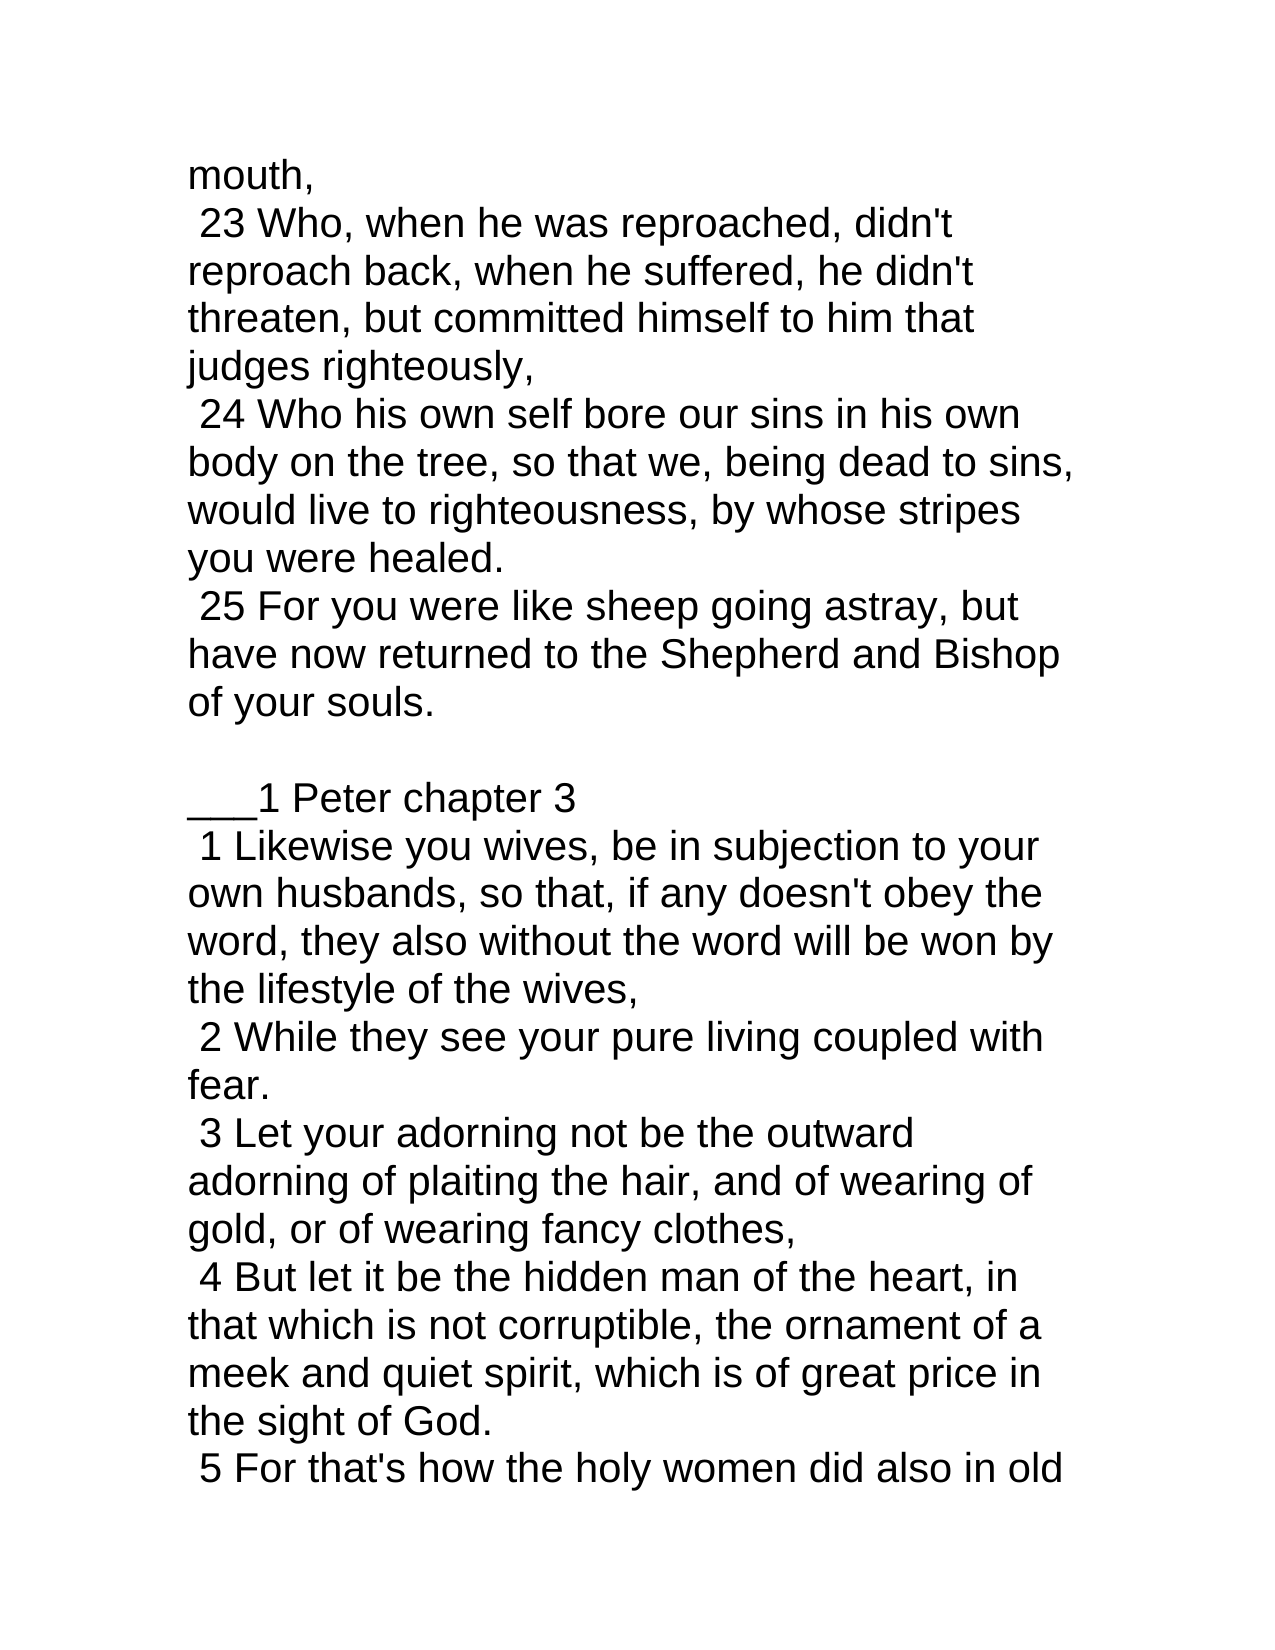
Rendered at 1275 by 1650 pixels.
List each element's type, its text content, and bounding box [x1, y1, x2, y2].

text 23 Who, when he was reproached, didn't reproach back, when he suffered, he didn't threaten, but committed himself to him that judges righteously, [187, 198, 1087, 389]
text 3 Let your adorning not be the outward adorning of plaiting the hair, and of wearing of gold, or of wearing fancy clothes, [187, 1108, 1087, 1252]
text 24 Who his own self bore our sins in his own body on the tree, so that we, being dead to sins, would live to righteousness, by whose stripes you were healed. [187, 389, 1087, 581]
text 4 But let it be the hidden man of the heart, in that which is not corruptible, the ornament of a meek and quiet spirit, which is of great price in the sight of God. [187, 1252, 1087, 1444]
text mouth, [187, 150, 1087, 198]
text 5 For that's how the holy women did also in old [187, 1444, 1087, 1492]
text 2 While they see your pure living coupled with fear. [187, 1012, 1087, 1108]
text ___1 Peter chapter 3 [187, 773, 1087, 821]
text 25 For you were like sheep going astray, but have now returned to the Shepherd and Bishop of your souls. [187, 581, 1087, 725]
text 1 Likewise you wives, be in subjection to your own husbands, so that, if any doesn't obey the word, they also without the word will be won by the lifestyle of the wives, [187, 821, 1087, 1012]
